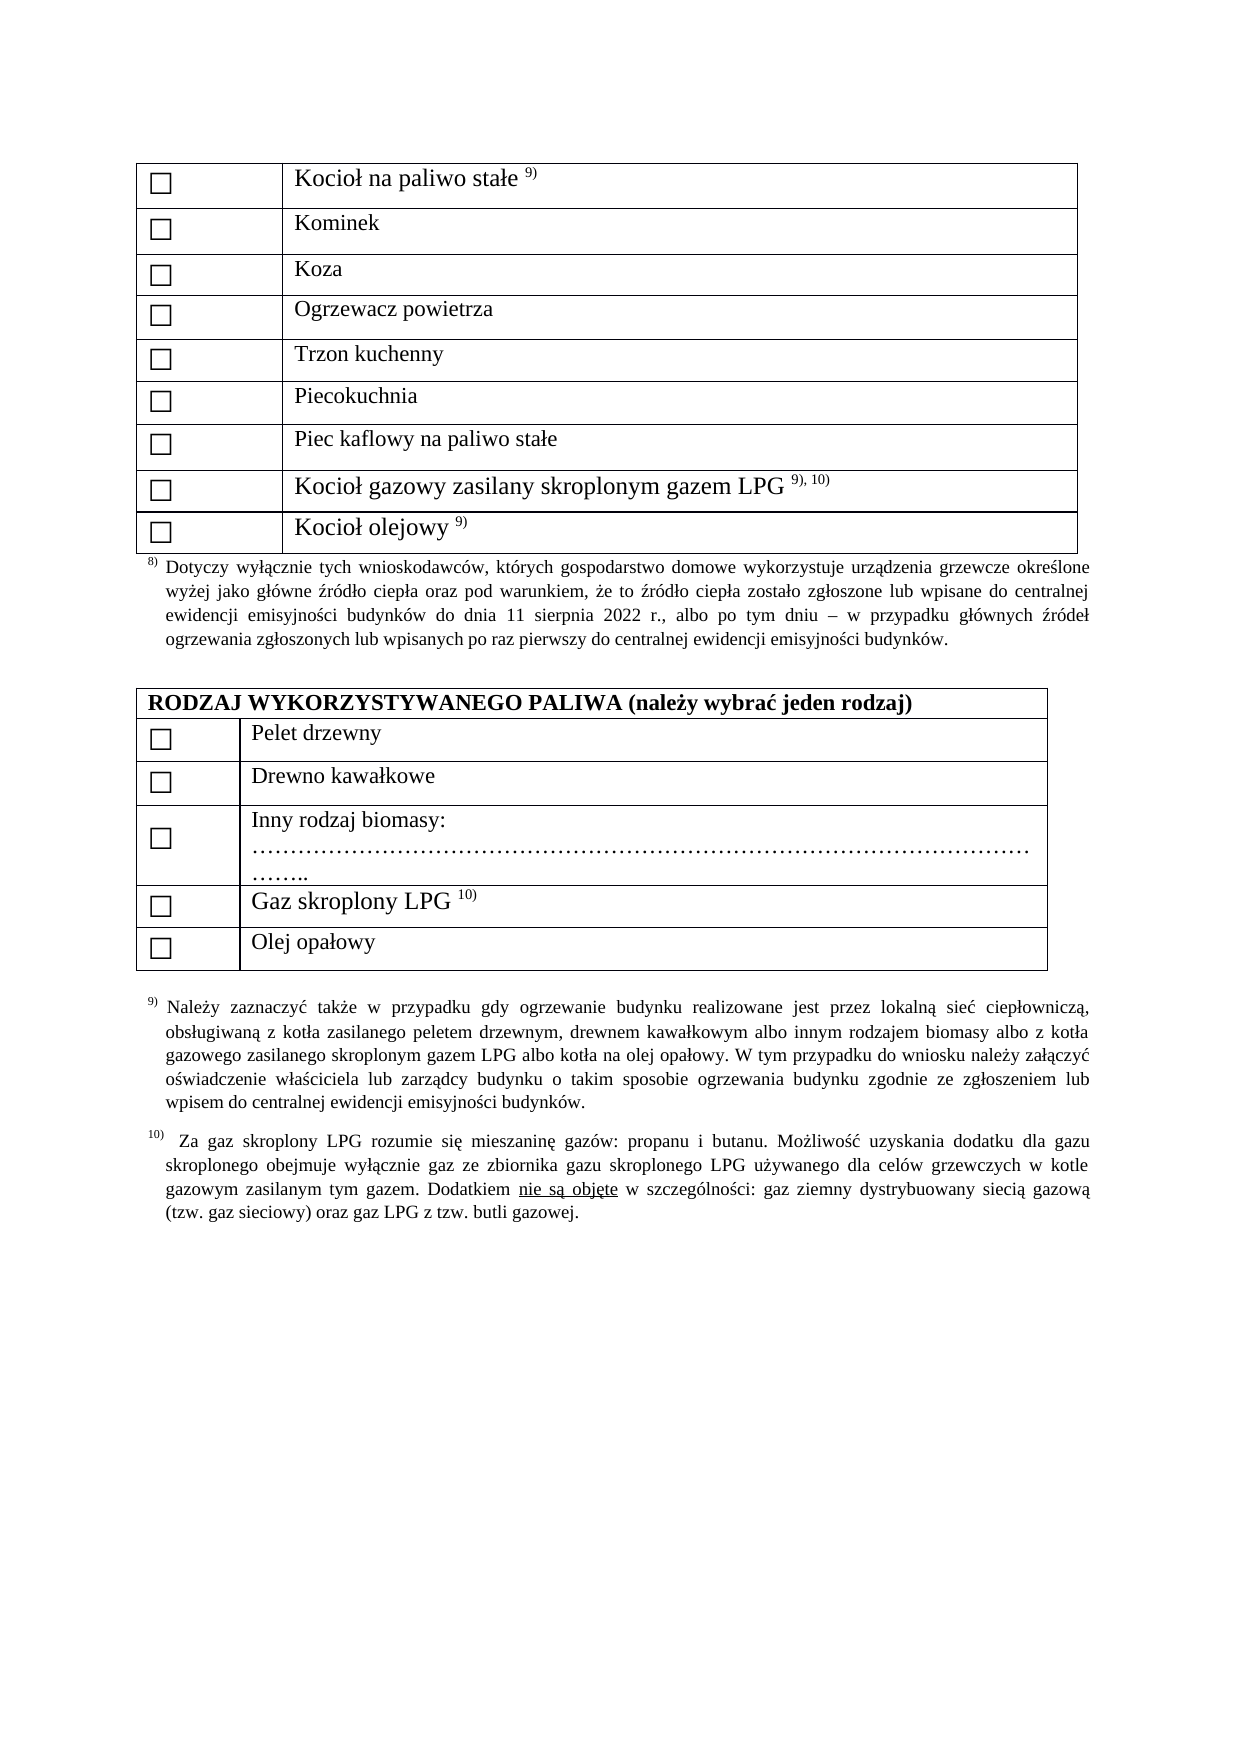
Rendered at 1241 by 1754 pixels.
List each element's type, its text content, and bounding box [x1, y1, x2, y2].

table_cell Kocioł gazowy zasilany skroplonym gazem LPG 9), 10) [283, 471, 1077, 511]
table_cell Gaz skroplony LPG 10) [241, 886, 1047, 927]
table_cell ☐ [137, 209, 282, 254]
table_cell ☐ [137, 164, 282, 208]
table_cell ☐ [137, 382, 282, 424]
table_cell ☐ [137, 296, 282, 339]
table_cell ☐ [137, 806, 239, 885]
table_header RODZAJ WYKORZYSTYWANEGO PALIWA (należy wybrać jeden rodzaj) [137, 689, 1047, 718]
table_cell Koza [283, 255, 1077, 294]
table_cell Piec kaflowy na paliwo stałe [283, 425, 1077, 470]
text 9) Należy zaznaczyć także w przypadku gdy ogrzewanie budynku realizowane jest przez lokalną sieć ciepłowniczą, obsługiwaną z kotła zasilanego peletem drzewnym, drewnem kawałkowym albo innym rodzajem biomasy albo z kotła gazowego zasilanego skroplonym gazem LPG albo kotła na olej opałowy. W tym przypadku do wniosku należy załączyć oświadczenie właściciela lub zarządcy budynku o takim sposobie ogrzewania budynku zgodnie ze zgłoszeniem lub wpisem do centralnej ewidencji emisyjności budynków. [148, 994, 1091, 1113]
table_cell ☐ [137, 886, 239, 927]
table_cell Trzon kuchenny [283, 340, 1077, 381]
table_cell ☐ [137, 928, 239, 970]
table_cell Kocioł na paliwo stałe 9) [283, 164, 1077, 208]
table_cell ☐ [137, 425, 282, 470]
table_cell Olej opałowy [241, 928, 1047, 970]
table_cell ☐ [137, 340, 282, 381]
table_cell ☐ [137, 255, 282, 294]
table_cell Ogrzewacz powietrza [283, 296, 1077, 339]
text 10) Za gaz skroplony LPG rozumie się mieszaninę gazów: propanu i butanu. Możliwość uzyskania dodatku dla gazu skroplonego obejmuje wyłącznie gaz ze zbiornika gazu skroplonego LPG używanego dla celów grzewczych w kotle gazowym zasilanym tym gazem. Dodatkiem nie są objęte w szczególności: gaz ziemny dystrybuowany siecią gazową (tzw. gaz sieciowy) oraz gaz LPG z tzw. butli gazowej. [148, 1128, 1091, 1223]
table_cell Inny rodzaj biomasy: ……………………………………………………………………………………………….. [241, 806, 1047, 885]
table_cell ☐ [137, 762, 239, 805]
table_cell Kominek [283, 209, 1077, 254]
table_cell Drewno kawałkowe [241, 762, 1047, 805]
table_cell ☐ [137, 471, 282, 511]
table_cell ☐ [137, 719, 239, 761]
table_cell ☐ [137, 513, 282, 553]
text 8) Dotyczy wyłącznie tych wnioskodawców, których gospodarstwo domowe wykorzystuje urządzenia grzewcze określone wyżej jako główne źródło ciepła oraz pod warunkiem, że to źródło ciepła zostało zgłoszone lub wpisane do centralnej ewidencji emisyjności budynków do dnia 11 sierpnia 2022 r., albo po tym dniu – w przypadku głównych źródeł ogrzewania zgłoszonych lub wpisanych po raz pierwszy do centralnej ewidencji emisyjności budynków. [148, 554, 1091, 649]
table_cell Pelet drzewny [241, 719, 1047, 761]
table_cell Kocioł olejowy 9) [283, 513, 1077, 553]
table_cell Piecokuchnia [283, 382, 1077, 424]
